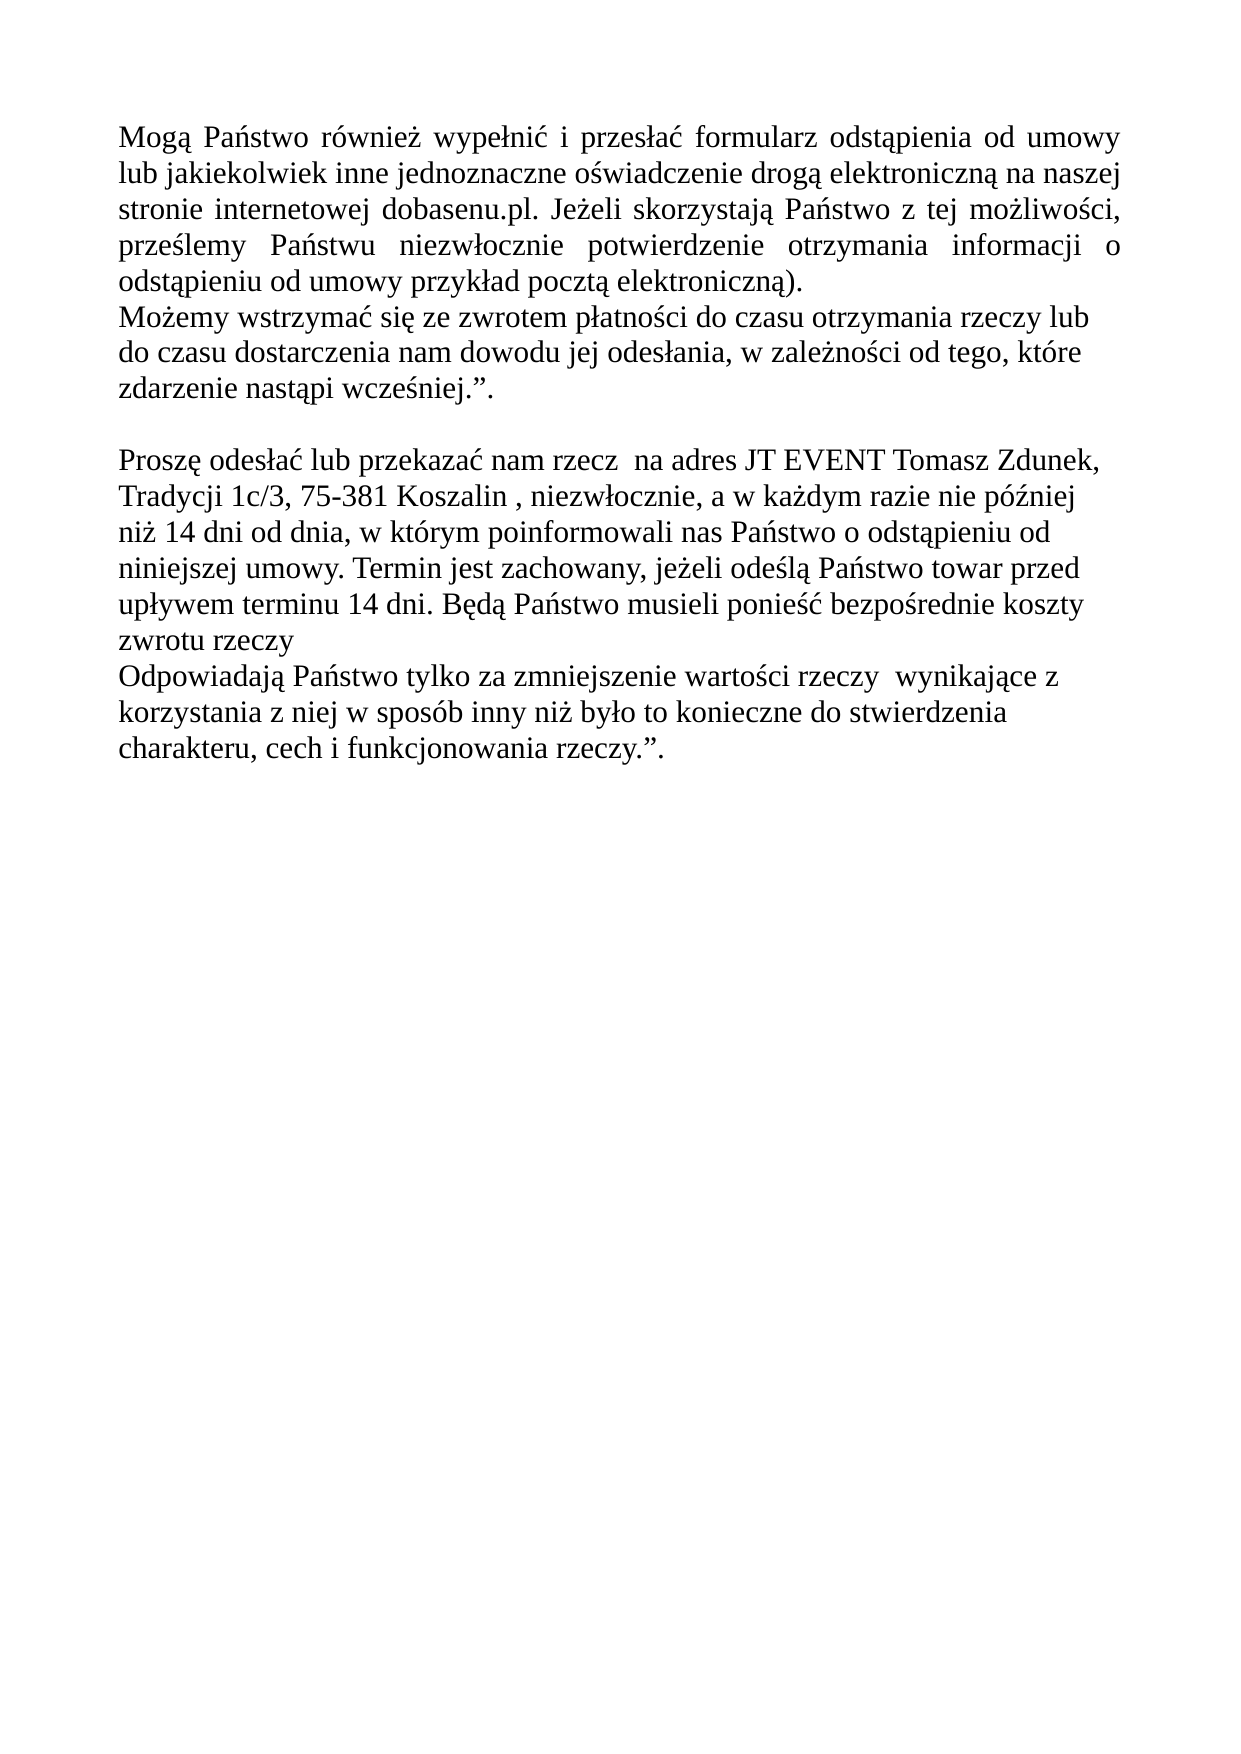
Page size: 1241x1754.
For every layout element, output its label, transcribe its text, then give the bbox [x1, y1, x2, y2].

text Mogą Państwo również wypełnić i przesłać formularz odstąpienia od umowy lub jakiekolwiek inne jednoznaczne oświadczenie drogą elektroniczną na naszej stronie internetowej dobasenu.pl. Jeżeli skorzystają Państwo z tej możliwości, prześlemy Państwu niezwłocznie potwierdzenie otrzymania informacji o odstąpieniu od umowy przykład pocztą elektroniczną). [118, 118, 1122, 298]
text Odpowiadają Państwo tylko za zmniejszenie wartości rzeczy wynikające z korzystania z niej w sposób inny niż było to konieczne do stwierdzenia charakteru, cech i funkcjonowania rzeczy.”. [118, 657, 1122, 765]
text Proszę odesłać lub przekazać nam rzecz na adres JT EVENT Tomasz Zdunek, Tradycji 1c/3, 75-381 Koszalin , niezwłocznie, a w każdym razie nie później niż 14 dni od dnia, w którym poinformowali nas Państwo o odstąpieniu od niniejszej umowy. Termin jest zachowany, jeżeli odeślą Państwo towar przed upływem terminu 14 dni. Będą Państwo musieli ponieść bezpośrednie koszty zwrotu rzeczy [118, 442, 1122, 657]
text Możemy wstrzymać się ze zwrotem płatności do czasu otrzymania rzeczy lub do czasu dostarczenia nam dowodu jej odesłania, w zależności od tego, które zdarzenie nastąpi wcześniej.”. [118, 298, 1122, 406]
